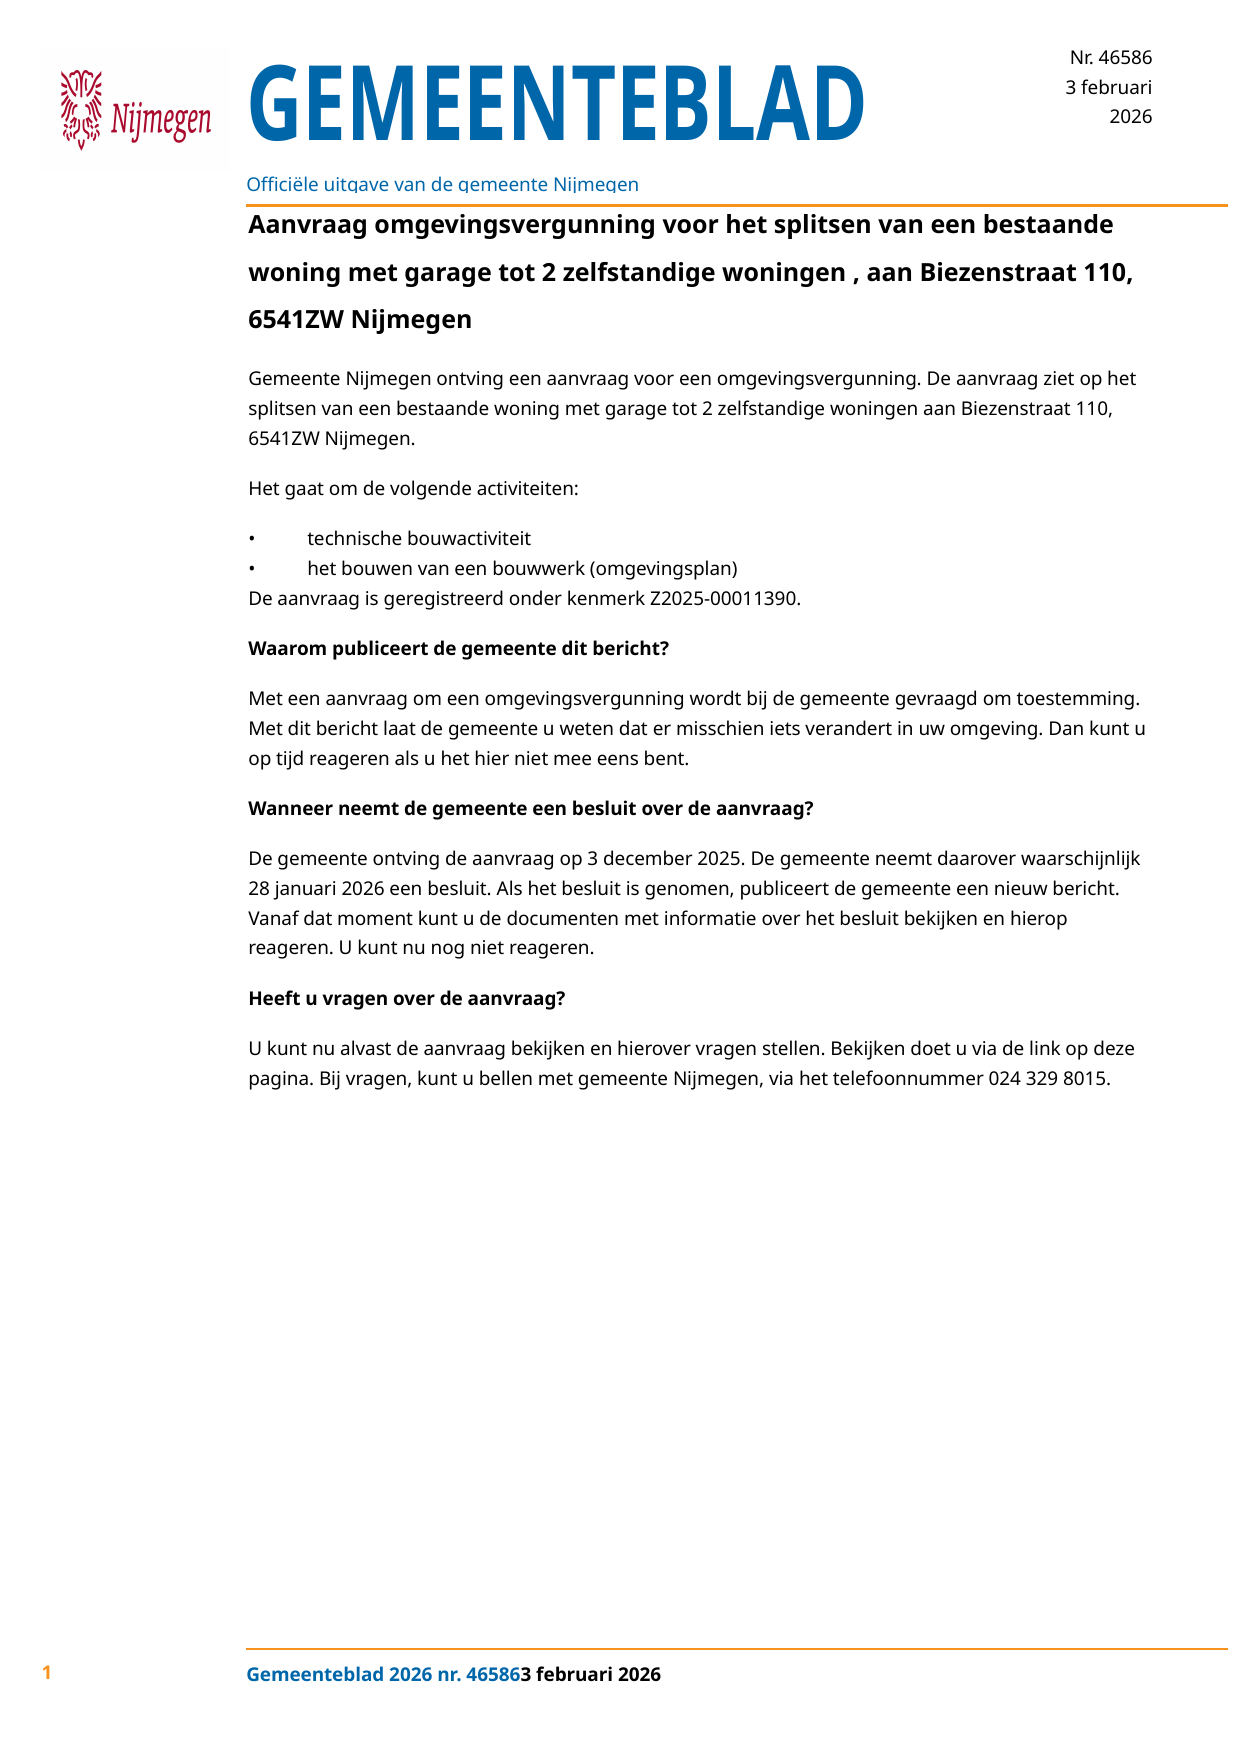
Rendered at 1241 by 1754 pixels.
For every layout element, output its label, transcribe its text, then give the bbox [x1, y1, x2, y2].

text Heeft u vragen over de aanvraag? [248, 985, 1152, 1010]
text Het gaat om de volgende activiteiten: [248, 475, 1152, 501]
text Waarom publiceert de gemeente dit bericht? [248, 635, 1152, 661]
text Gemeente Nijmegen ontving een aanvraag voor een omgevingsvergunning. De aanvraag ziet op het splitsen van een bestaande woning met garage tot 2 zelfstandige woningen aan Biezenstraat 110, 6541ZW Nijmegen. [248, 366, 1152, 450]
text Met een aanvraag om een omgevingsvergunning wordt bij de gemeente gevraagd om toestemming. Met dit bericht laat de gemeente u weten dat er misschien iets verandert in uw omgeving. Dan kunt u op tijd reageren als u het hier niet mee eens bent. [248, 686, 1152, 770]
text Aanvraag omgevingsvergunning voor het splitsen van een bestaande woning met garage tot 2 zelfstandige woningen , aan Biezenstraat 110, 6541ZW Nijmegen [248, 207, 1152, 336]
list het bouwen van een bouwwerk (omgevingsplan) [248, 555, 1152, 581]
text De gemeente ontving de aanvraag op 3 december 2025. De gemeente neemt daarover waarschijnlijk 28 januari 2026 een besluit. Als het besluit is genomen, publiceert de gemeente een nieuw bericht. Vanaf dat moment kunt u de documenten met informatie over het besluit bekijken en hierop reageren. U kunt nu nog niet reageren. [248, 846, 1152, 960]
list technische bouwactiviteit [248, 526, 1152, 551]
picture [41, 47, 231, 172]
text Wanneer neemt de gemeente een besluit over de aanvraag? [248, 795, 1152, 821]
text De aanvraag is geregistreerd onder kenmerk Z2025-00011390. [248, 585, 1152, 610]
text U kunt nu alvast de aanvraag bekijken en hierover vragen stellen. Bekijken doet u via de link op deze pagina. Bij vragen, kunt u bellen met gemeente Nijmegen, via het telefoonnummer 024 329 8015. [248, 1035, 1152, 1090]
